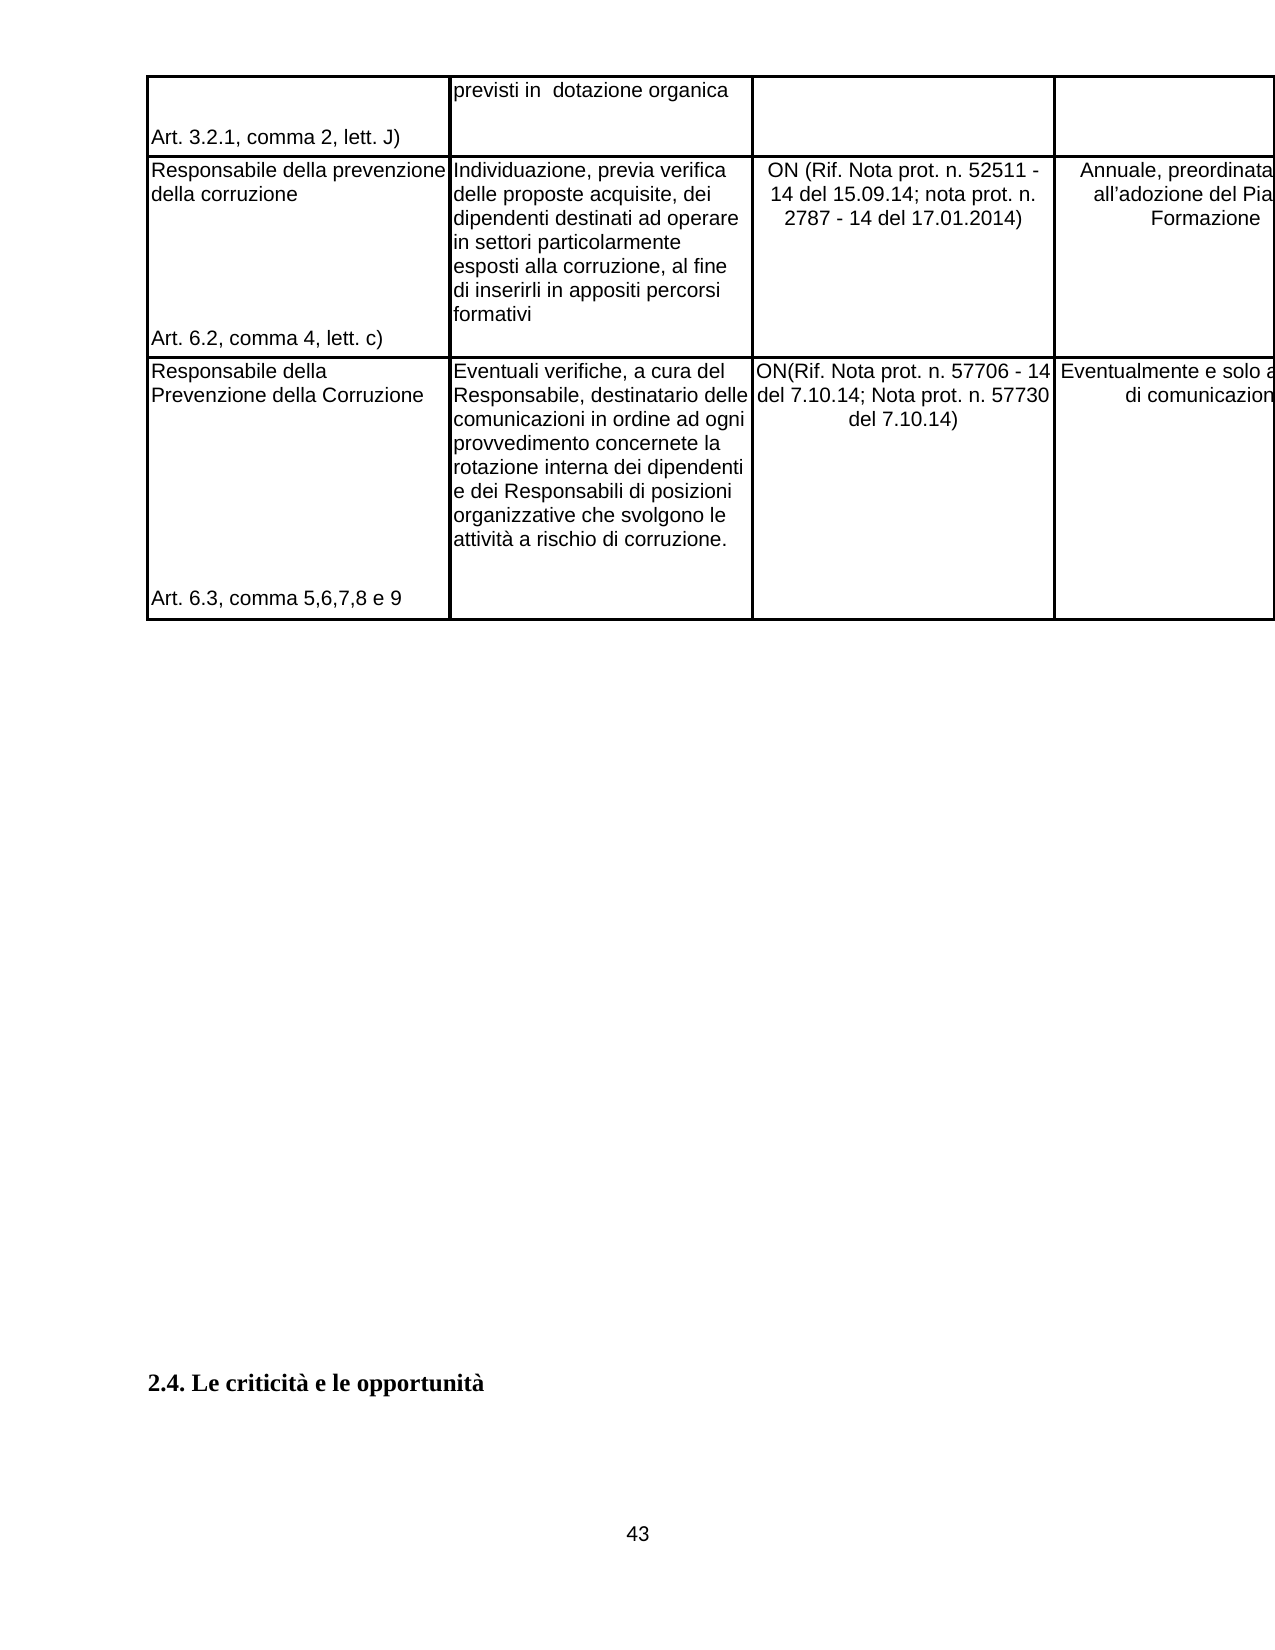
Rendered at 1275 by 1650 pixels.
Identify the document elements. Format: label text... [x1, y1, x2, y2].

table_cell [452, 125, 751, 155]
table_cell previsti in dotazione organica [452, 78, 751, 125]
table_cell [149, 78, 448, 125]
table_cell [754, 586, 1053, 618]
table_cell [754, 78, 1053, 125]
table_cell Art. 3.2.1, comma 2, lett. J) [149, 125, 448, 155]
table_cell ON (Rif. Nota prot. n. 52511 - 14 del 15.09.14; nota prot. n. 2787 - 14 del 17.01.2014) [754, 158, 1053, 326]
table_cell [1056, 326, 1273, 356]
table_cell [1056, 586, 1273, 618]
table_cell Responsabile della prevenzione della corruzione [149, 158, 448, 326]
table_cell Art. 6.3, comma 5,6,7,8 e 9 [149, 586, 448, 618]
table_cell [452, 586, 751, 618]
table_cell Individuazione, previa verifica delle proposte acquisite, dei dipendenti destinati ad operare in settori particolarmente esposti alla corruzione, al fine di inserirli in appositi percorsi formativi [452, 158, 751, 326]
table_cell Annuale, preordinatamente all’adozione del Piano di Formazione [1056, 158, 1273, 326]
text 2.4. Le criticità e le opportunità [148, 1368, 1127, 1397]
table_cell Art. 6.2, comma 4, lett. c) [149, 326, 448, 356]
table_cell Eventualmente e solo a seguito di comunicazione [1056, 359, 1273, 586]
table_cell [1056, 125, 1273, 155]
table_cell [754, 326, 1053, 356]
table_cell ON(Rif. Nota prot. n. 57706 - 14 del 7.10.14; Nota prot. n. 57730 del 7.10.14) [754, 359, 1053, 586]
table_cell Responsabile della Prevenzione della Corruzione [149, 359, 448, 586]
table_cell Eventuali verifiche, a cura del Responsabile, destinatario delle comunicazioni in ordine ad ogni provvedimento concernete la rotazione interna dei dipendenti e dei Responsabili di posizioni organizzative che svolgono le attività a rischio di corruzione. [452, 359, 751, 586]
table_cell [754, 125, 1053, 155]
table_cell 15/01/2014 o diverso termine disposto dal Dipartimento della Funzione Pubblica. [1056, 78, 1273, 125]
table_cell [452, 326, 751, 356]
